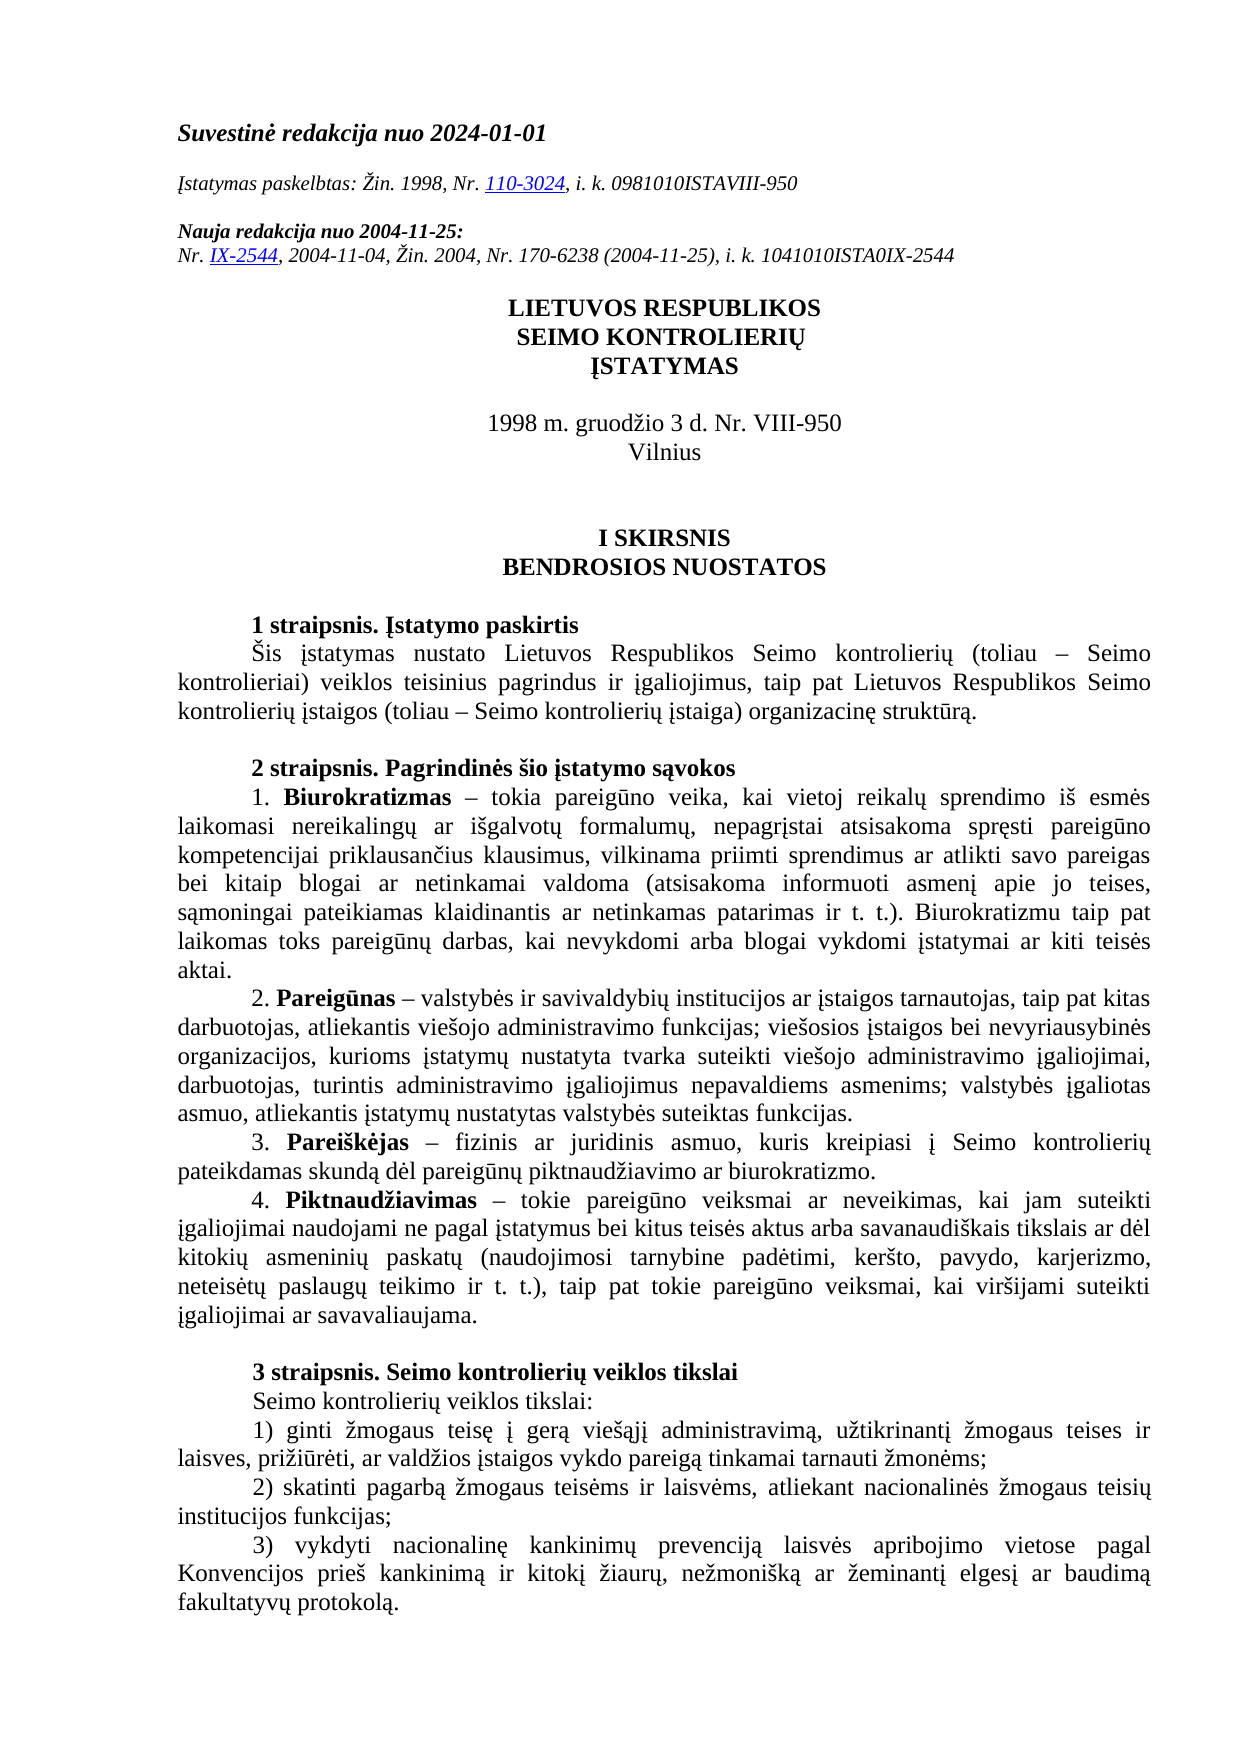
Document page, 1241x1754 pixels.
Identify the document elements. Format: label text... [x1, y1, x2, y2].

text Vilnius [177, 437, 1152, 466]
text 2. Pareigūnas – valstybės ir savivaldybių institucijos ar įstaigos tarnautojas, taip pat kitas darbuotojas, atliekantis viešojo administravimo funkcijas; viešosios įstaigos bei nevyriausybinės organizacijos, kurioms įstatymų nustatyta tvarka suteikti viešojo administravimo įgaliojimai, darbuotojas, turintis administravimo įgaliojimus nepavaldiems asmenims; valstybės įgaliotas asmuo, atliekantis įstatymų nustatytas valstybės suteiktas funkcijas. [177, 983, 1152, 1127]
text Šis įstatymas nustato Lietuvos Respublikos Seimo kontrolierių (toliau – Seimo kontrolieriai) veiklos teisinius pagrindus ir įgaliojimus, taip pat Lietuvos Respublikos Seimo kontrolierių įstaigos (toliau – Seimo kontrolierių įstaiga) organizacinę struktūrą. [177, 638, 1152, 725]
text Nauja redakcija nuo 2004-11-25: [177, 219, 1152, 243]
text Seimo kontrolierių veiklos tikslai: [177, 1386, 1152, 1415]
text 1 straipsnis. Įstatymo paskirtis [177, 610, 1152, 638]
text 1998 m. gruodžio 3 d. Nr. VIII-950 [177, 408, 1152, 437]
text I SKIRSNIS [177, 523, 1152, 552]
text 2) skatinti pagarbą žmogaus teisėms ir laisvėms, atliekant nacionalinės žmogaus teisių institucijos funkcijas; [177, 1472, 1152, 1530]
text Suvestinė redakcija nuo 2024-01-01 [177, 118, 1152, 147]
text 3) vykdyti nacionalinę kankinimų prevenciją laisvės apribojimo vietose pagal Konvencijos prieš kankinimą ir kitokį žiaurų, nežmonišką ar žeminantį elgesį ar baudimą fakultatyvų protokolą. [177, 1530, 1152, 1616]
text 3 straipsnis. Seimo kontrolierių veiklos tikslai [177, 1357, 1152, 1386]
text 4. Piktnaudžiavimas – tokie pareigūno veiksmai ar neveikimas, kai jam suteikti įgaliojimai naudojami ne pagal įstatymus bei kitus teisės aktus arba savanaudiškais tikslais ar dėl kitokių asmeninių paskatų (naudojimosi tarnybine padėtimi, keršto, pavydo, karjerizmo, neteisėtų paslaugų teikimo ir t. t.), taip pat tokie pareigūno veiksmai, kai viršijami suteikti įgaliojimai ar savavaliaujama. [177, 1185, 1152, 1328]
text LIETUVOS RESPUBLIKOS SEIMO KONTROLIERIŲ ĮSTATYMAS [177, 293, 1152, 380]
text 2 straipsnis. Pagrindinės šio įstatymo sąvokos [177, 753, 1152, 782]
text Nr. IX-2544, 2004-11-04, Žin. 2004, Nr. 170-6238 (2004-11-25), i. k. 1041010ISTA0IX-2544 [177, 243, 1152, 267]
text Įstatymas paskelbtas: Žin. 1998, Nr. 110-3024, i. k. 0981010ISTAVIII-950 [177, 171, 1152, 195]
text 3. Pareiškėjas – fizinis ar juridinis asmuo, kuris kreipiasi į Seimo kontrolierių pateikdamas skundą dėl pareigūnų piktnaudžiavimo ar biurokratizmo. [177, 1127, 1152, 1185]
text 1. Biurokratizmas – tokia pareigūno veika, kai vietoj reikalų sprendimo iš esmės laikomasi nereikalingų ar išgalvotų formalumų, nepagrįstai atsisakoma spręsti pareigūno kompetencijai priklausančius klausimus, vilkinama priimti sprendimus ar atlikti savo pareigas bei kitaip blogai ar netinkamai valdoma (atsisakoma informuoti asmenį apie jo teises, sąmoningai pateikiamas klaidinantis ar netinkamas patarimas ir t. t.). Biurokratizmu taip pat laikomas toks pareigūnų darbas, kai nevykdomi arba blogai vykdomi įstatymai ar kiti teisės aktai. [177, 782, 1152, 983]
text BENDROSIOS NUOSTATOS [177, 552, 1152, 581]
text 1) ginti žmogaus teisę į gerą viešąjį administravimą, užtikrinantį žmogaus teises ir laisves, prižiūrėti, ar valdžios įstaigos vykdo pareigą tinkamai tarnauti žmonėms; [177, 1415, 1152, 1472]
